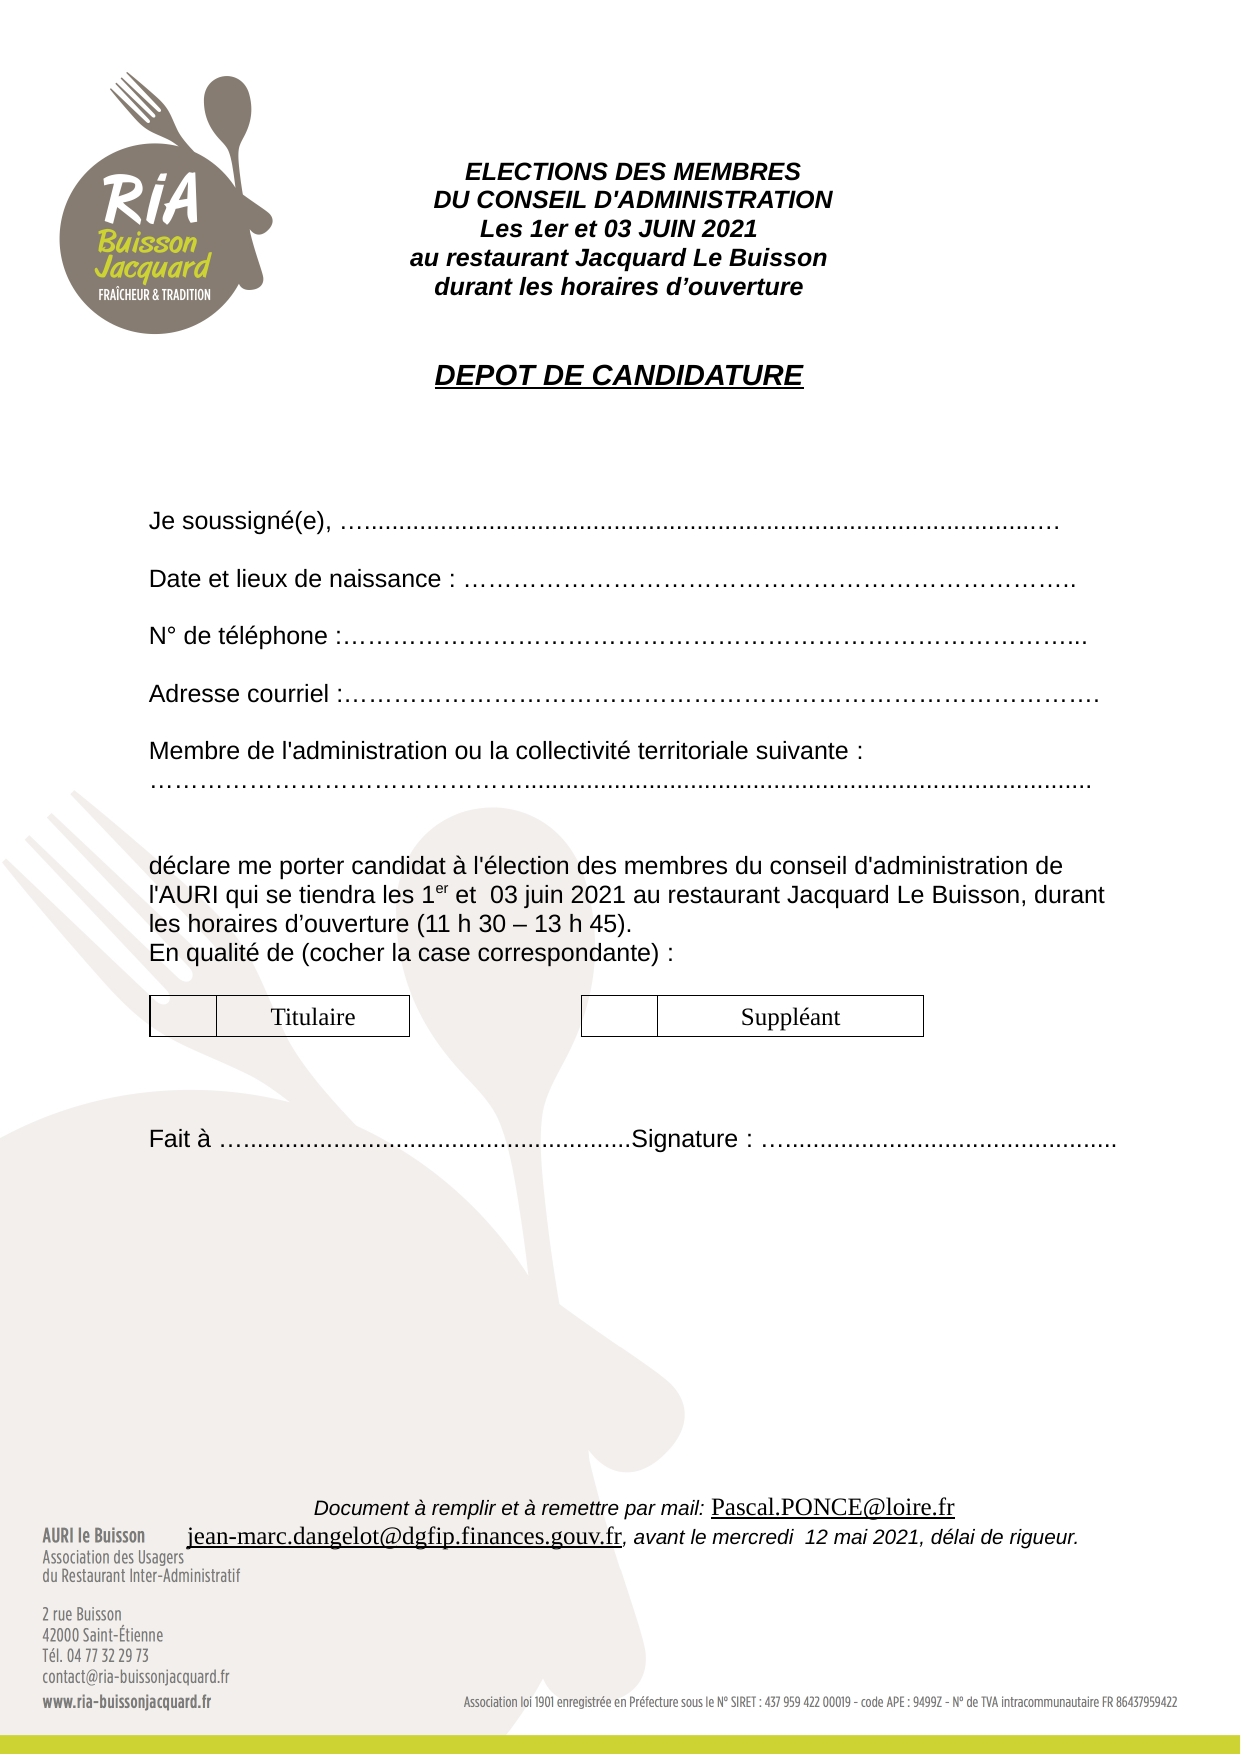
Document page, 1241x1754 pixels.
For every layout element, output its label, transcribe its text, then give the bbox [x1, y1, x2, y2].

text durant les horaires d’ouverture [0, 271, 1240, 300]
picture [220, 650, 1021, 679]
text Document à remplir et à remettre par mail: Pascal.PONCE@loire.fr jean-marc.dangelot@dgfip.finances.gouv.fr, avant le mercredi 12 mai 2021, délai de rigueur. [148, 1492, 1120, 1550]
text DEPOT DE CANDIDATURE [0, 358, 1240, 391]
picture [220, 535, 1021, 564]
text Fait à …........................................................Signature : …................................................ [148, 1123, 1120, 1152]
title ELECTIONS DES MEMBRES [148, 156, 1120, 185]
title DU CONSEIL D'ADMINISTRATION [148, 185, 1120, 214]
picture [220, 476, 1021, 506]
table_header [410, 995, 581, 1036]
text au restaurant Jacquard Le Buisson [0, 243, 1240, 271]
picture [220, 1152, 1021, 1277]
table_header [582, 996, 657, 1036]
text Adresse courriel :………………………………………………………………………………. [148, 679, 1120, 707]
table_header Suppléant [658, 996, 923, 1036]
text Je soussigné(e), ….................................................................................................… [148, 506, 1120, 535]
picture [220, 794, 1021, 851]
text En qualité de (cocher la case correspondante) : [148, 937, 1120, 966]
text Date et lieux de naissance : ……………………………………………………………….. [148, 564, 1120, 592]
table_header Titulaire [217, 996, 409, 1036]
picture [220, 966, 1021, 1123]
text déclare me porter candidat à l'élection des membres du conseil d'administration de l'AURI qui se tiendra les 1er et 03 juin 2021 au restaurant Jacquard Le Buisson, durant les horaires d’ouverture (11 h 30 – 13 h 45). [148, 851, 1120, 937]
text N° de téléphone :……………………………………………………………………………... [148, 621, 1120, 650]
picture [220, 707, 1021, 736]
picture [220, 592, 1021, 621]
table_header [151, 996, 216, 1036]
text Les 1er et 03 JUIN 2021 [0, 214, 1240, 243]
text Membre de l'administration ou la collectivité territoriale suivante :……………………………………….................................................................................. [148, 736, 1120, 794]
